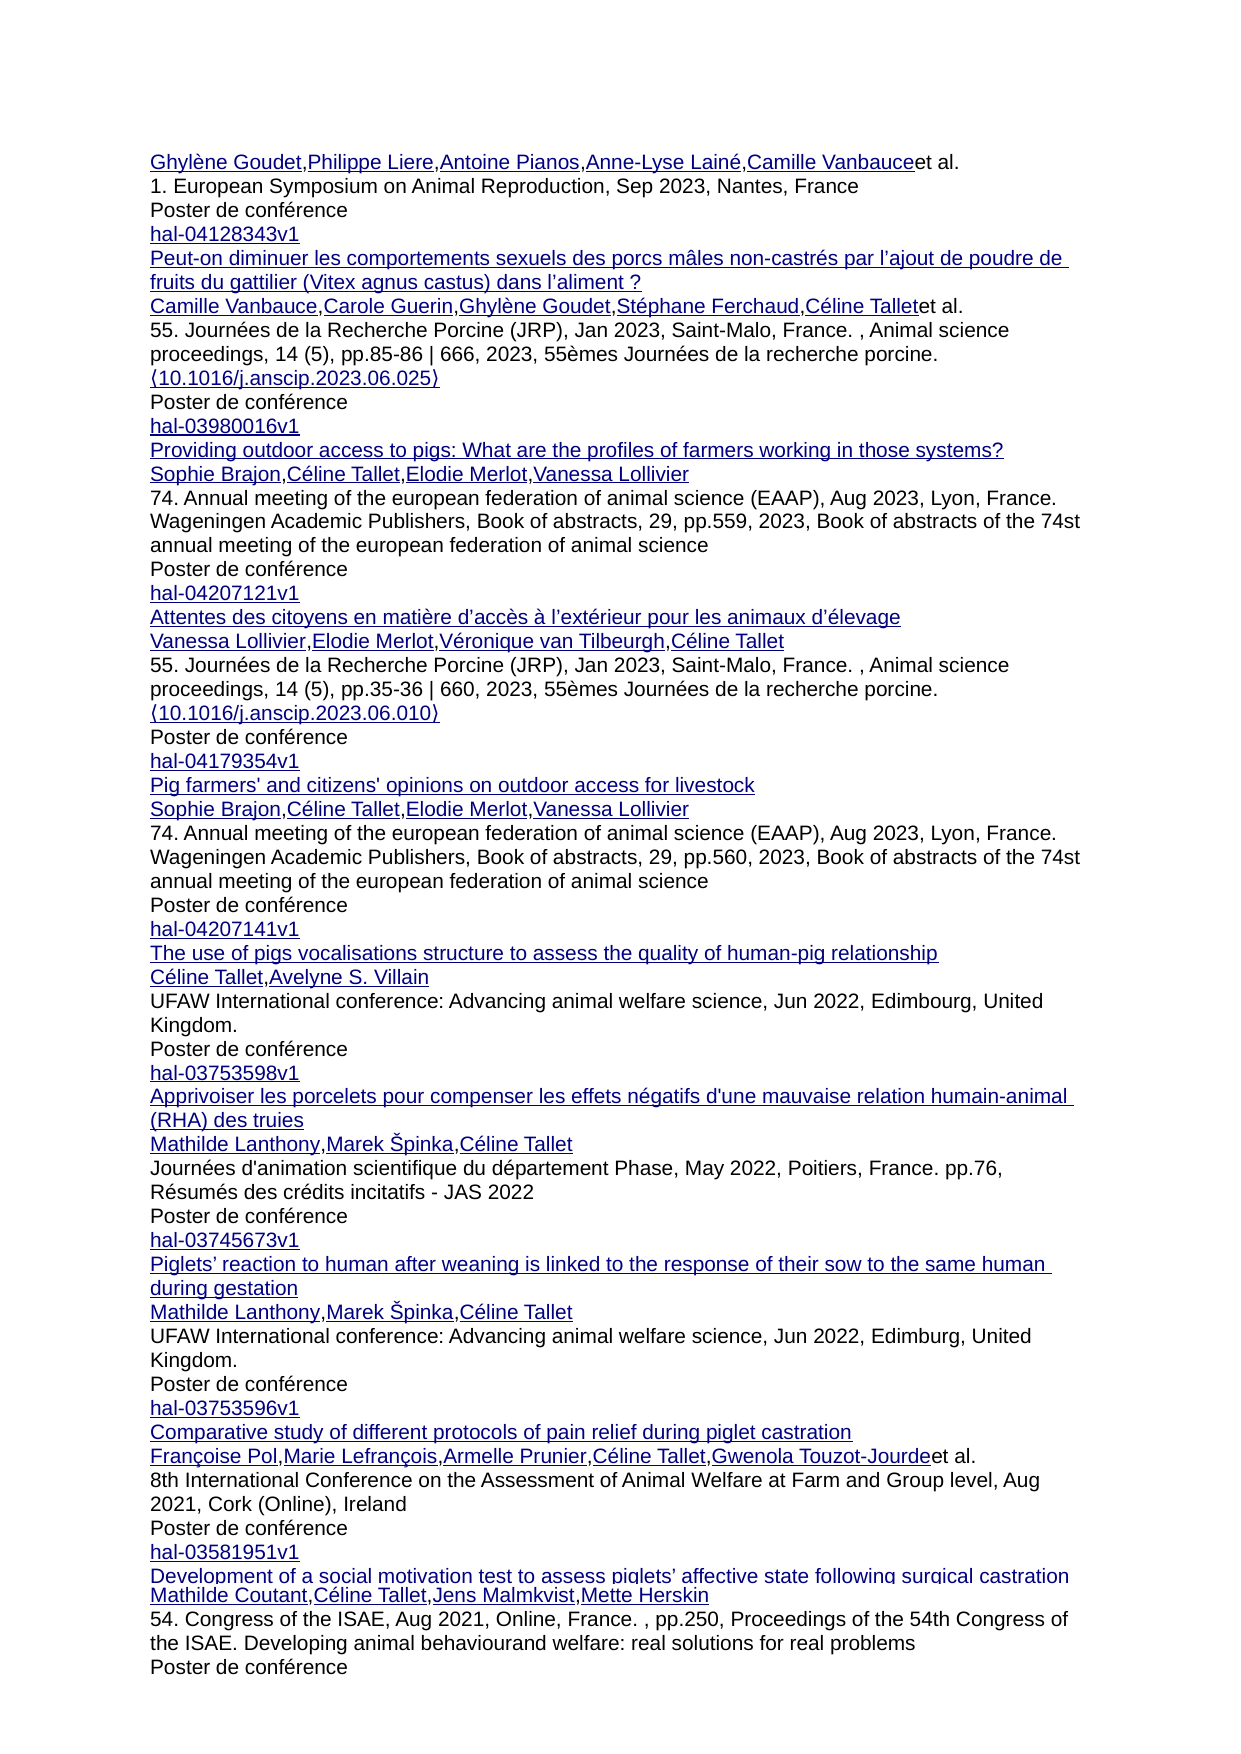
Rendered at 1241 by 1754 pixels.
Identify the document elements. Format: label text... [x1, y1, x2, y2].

table_cell The use of pigs vocalisations structure to assess the quality of human-pig relationship Céline Tallet,Avelyne S. Villain UFAW International conference: Advancing animal welfare science, Jun 2022, Edimbourg, United Kingdom. Poster de conférence hal-03753598v1 [150, 941, 1090, 1084]
table_cell Apprivoiser les porcelets pour compenser les effets négatifs d'une mauvaise relation humain‐animal (RHA) des truies Mathilde Lanthony,Marek Špinka,Céline Tallet Journées d'animation scientifique du département Phase, May 2022, Poitiers, France. pp.76, Résumés des crédits incitatifs - JAS 2022 Poster de conférence hal-03745673v1 [150, 1084, 1090, 1252]
table_cell Development of a social motivation test to assess piglets’ affective state following surgical castration Mathilde Coutant,Céline Tallet,Jens Malmkvist,Mette Herskin 54. Congress of the ISAE, Aug 2021, Online, France. , pp.250, Proceedings of the 54th Congress of the ISAE. Developing animal behaviourand welfare: real solutions for real problems Poster de conférence [150, 1564, 1090, 1679]
table_cell Providing outdoor access to pigs: What are the profiles of farmers working in those systems? Sophie Brajon,Céline Tallet,Elodie Merlot,Vanessa Lollivier 74. Annual meeting of the european federation of animal science (EAAP), Aug 2023, Lyon, France. Wageningen Academic Publishers, Book of abstracts, 29, pp.559, 2023, Book of abstracts of the 74st annual meeting of the european federation of animal science Poster de conférence hal-04207121v1 [150, 438, 1090, 605]
table_cell Piglets’ reaction to human after weaning is linked to the response of their sow to the same human during gestation Mathilde Lanthony,Marek Špinka,Céline Tallet UFAW International conference: Advancing animal welfare science, Jun 2022, Edimburg, United Kingdom. Poster de conférence hal-03753596v1 [150, 1252, 1090, 1420]
table_cell Pig farmers' and citizens' opinions on outdoor access for livestock Sophie Brajon,Céline Tallet,Elodie Merlot,Vanessa Lollivier 74. Annual meeting of the european federation of animal science (EAAP), Aug 2023, Lyon, France. Wageningen Academic Publishers, Book of abstracts, 29, pp.560, 2023, Book of abstracts of the 74st annual meeting of the european federation of animal science Poster de conférence hal-04207141v1 [150, 773, 1090, 941]
table_cell Comparative study of different protocols of pain relief during piglet castration Françoise Pol,Marie Lefrançois,Armelle Prunier,Céline Tallet,Gwenola Touzot-Jourdeet al. 8th International Conference on the Assessment of Animal Welfare at Farm and Group level, Aug 2021, Cork (Online), Ireland Poster de conférence hal-03581951v1 [150, 1420, 1090, 1563]
table_cell Peut-on diminuer les comportements sexuels des porcs mâles non-castrés par l’ajout de poudre de fruits du gattilier (Vitex agnus castus) dans l’aliment ? Camille Vanbauce,Carole Guerin,Ghylène Goudet,Stéphane Ferchaud,Céline Talletet al. 55. Journées de la Recherche Porcine (JRP), Jan 2023, Saint-Malo, France. , Animal science proceedings, 14 (5), pp.85-86 | 666, 2023, 55èmes Journées de la recherche porcine. ⟨10.1016/j.anscip.2023.06.025⟩ Poster de conférence hal-03980016v1 [150, 246, 1090, 437]
table_cell Attentes des citoyens en matière d’accès à l’extérieur pour les animaux d’élevage Vanessa Lollivier,Elodie Merlot,Véronique van Tilbeurgh,Céline Tallet 55. Journées de la Recherche Porcine (JRP), Jan 2023, Saint-Malo, France. , Animal science proceedings, 14 (5), pp.35-36 | 660, 2023, 55èmes Journées de la recherche porcine. ⟨10.1016/j.anscip.2023.06.010⟩ Poster de conférence hal-04179354v1 [150, 605, 1090, 773]
table_cell Ghylène Goudet,Philippe Liere,Antoine Pianos,Anne-Lyse Lainé,Camille Vanbauceet al. 1. European Symposium on Animal Reproduction, Sep 2023, Nantes, France Poster de conférence hal-04128343v1 [150, 150, 1090, 246]
